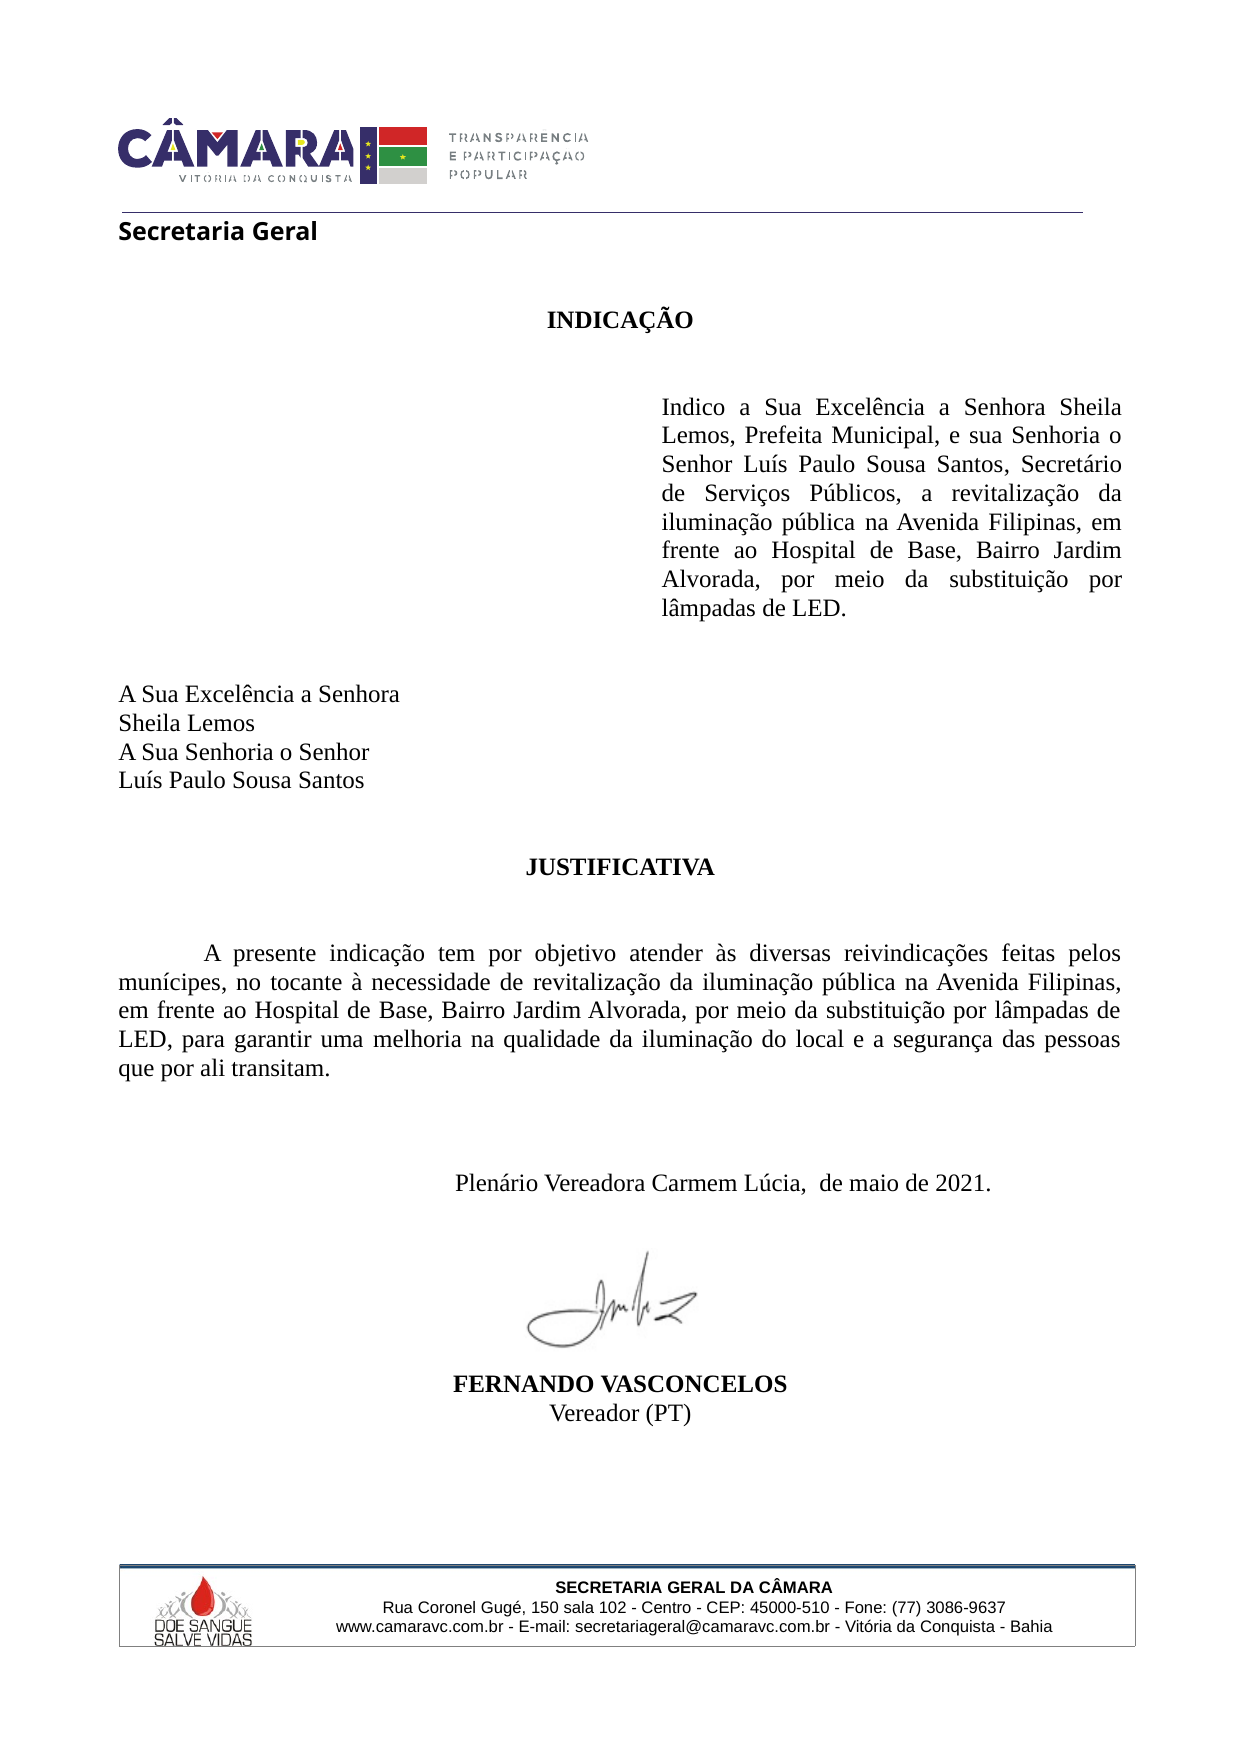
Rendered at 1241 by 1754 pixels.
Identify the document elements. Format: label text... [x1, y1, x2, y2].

text A presente indicação tem por objetivo atender às diversas reivindicações feitas pelos munícipes, no tocante à necessidade de revitalização da iluminação pública na Avenida Filipinas, em frente ao Hospital de Base, Bairro Jardim Alvorada, por meio da substituição por lâmpadas de LED, para garantir uma melhoria na qualidade da iluminação do local e a segurança das pessoas que por ali transitam. [118, 938, 1122, 1082]
text Indico a Sua Excelência a Senhora Sheila Lemos, Prefeita Municipal, e sua Senhoria o Senhor Luís Paulo Sousa Santos, Secretário de Serviços Públicos, a revitalização da iluminação pública na Avenida Filipinas, em frente ao Hospital de Base, Bairro Jardim Alvorada, por meio da substituição por lâmpadas de LED. [661, 392, 1122, 622]
text Sheila Lemos [118, 708, 1122, 737]
text FERNANDO VASCONCELOS [118, 1369, 1122, 1398]
text A Sua Senhoria o Senhor [118, 737, 1122, 765]
text Luís Paulo Sousa Santos [118, 765, 1122, 794]
picture [514, 1248, 727, 1361]
text Vereador (PT) [118, 1398, 1122, 1427]
text Plenário Vereadora Carmem Lúcia, de maio de 2021. [455, 1168, 1122, 1197]
text A Sua Excelência a Senhora [118, 679, 1122, 708]
text INDICAÇÃO [118, 305, 1122, 334]
picture [120, 1566, 1135, 1646]
text JUSTIFICATIVA [118, 852, 1122, 880]
